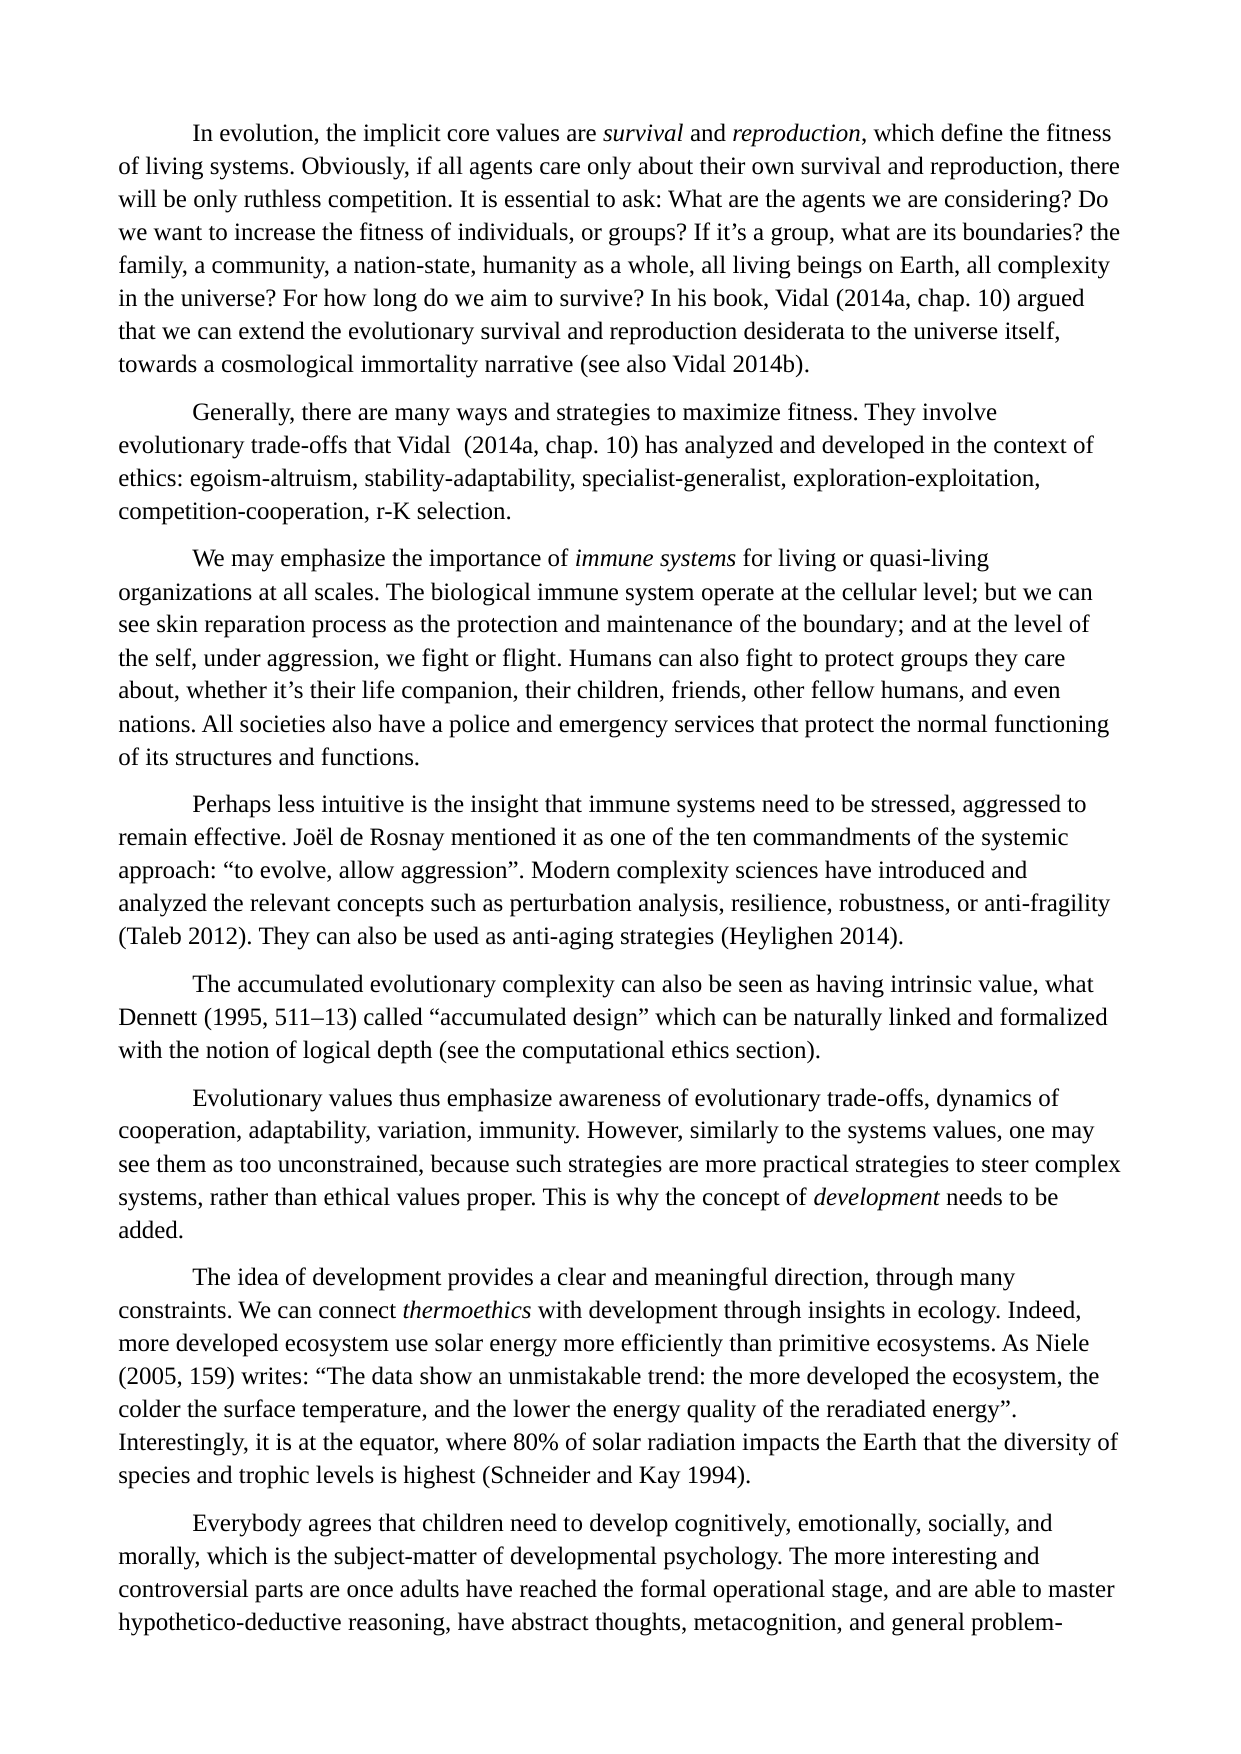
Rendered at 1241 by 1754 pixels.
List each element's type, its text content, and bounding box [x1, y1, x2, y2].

text We may emphasize the importance of immune systems for living or quasi-living organizations at all scales. The biological immune system operate at the cellular level; but we can see skin reparation process as the protection and maintenance of the boundary; and at the level of the self, under aggression, we fight or flight. Humans can also fight to protect groups they care about, whether it’s their life companion, their children, friends, other fellow humans, and even nations. All societies also have a police and emergency services that protect the normal functioning of its structures and functions. [118, 543, 1122, 770]
text In evolution, the implicit core values are survival and reproduction, which define the fitness of living systems. Obviously, if all agents care only about their own survival and reproduction, there will be only ruthless competition. It is essential to ask: What are the agents we are considering? Do we want to increase the fitness of individuals, or groups? If it’s a group, what are its boundaries? the family, a community, a nation-state, humanity as a whole, all living beings on Earth, all complexity in the universe? For how long do we aim to survive? In his book, Vidal (2014a, chap. 10) argued that we can extend the evolutionary survival and reproduction desiderata to the universe itself, towards a cosmological immortality narrative (see also Vidal 2014b). [118, 118, 1122, 378]
text Evolutionary values thus emphasize awareness of evolutionary trade-offs, dynamics of cooperation, adaptability, variation, immunity. However, similarly to the systems values, one may see them as too unconstrained, because such strategies are more practical strategies to steer complex systems, rather than ethical values proper. This is why the concept of development needs to be added. [118, 1083, 1122, 1243]
text Everybody agrees that children need to develop cognitively, emotionally, socially, and morally, which is the subject-matter of developmental psychology. The more interesting and controversial parts are once adults have reached the formal operational stage, and are able to master hypothetico-deductive reasoning, have abstract thoughts, metacognition, and general problem- [118, 1508, 1122, 1636]
text Generally, there are many ways and strategies to maximize fitness. They involve evolutionary trade-offs that Vidal (2014a, chap. 10) has analyzed and developed in the context of ethics: egoism-altruism, stability-adaptability, specialist-generalist, exploration-exploitation, competition-cooperation, r-K selection. [118, 397, 1122, 525]
text The idea of development provides a clear and meaningful direction, through many constraints. We can connect thermoethics with development through insights in ecology. Indeed, more developed ecosystem use solar energy more efficiently than primitive ecosystems. As Niele (2005, 159) writes: “The data show an unmistakable trend: the more developed the ecosystem, the colder the surface temperature, and the lower the energy quality of the reradiated energy”. Interestingly, it is at the equator, where 80% of solar radiation impacts the Earth that the diversity of species and trophic levels is highest (Schneider and Kay 1994). [118, 1262, 1122, 1489]
text The accumulated evolutionary complexity can also be seen as having intrinsic value, what Dennett (1995, 511–13) called “accumulated design” which can be naturally linked and formalized with the notion of logical depth (see the computational ethics section). [118, 969, 1122, 1064]
text Perhaps less intuitive is the insight that immune systems need to be stressed, aggressed to remain effective. Joël de Rosnay mentioned it as one of the ten commandments of the systemic approach: “to evolve, allow aggression”. Modern complexity sciences have introduced and analyzed the relevant concepts such as perturbation analysis, resilience, robustness, or anti-fragility (Taleb 2012). They can also be used as anti-aging strategies (Heylighen 2014). [118, 789, 1122, 950]
